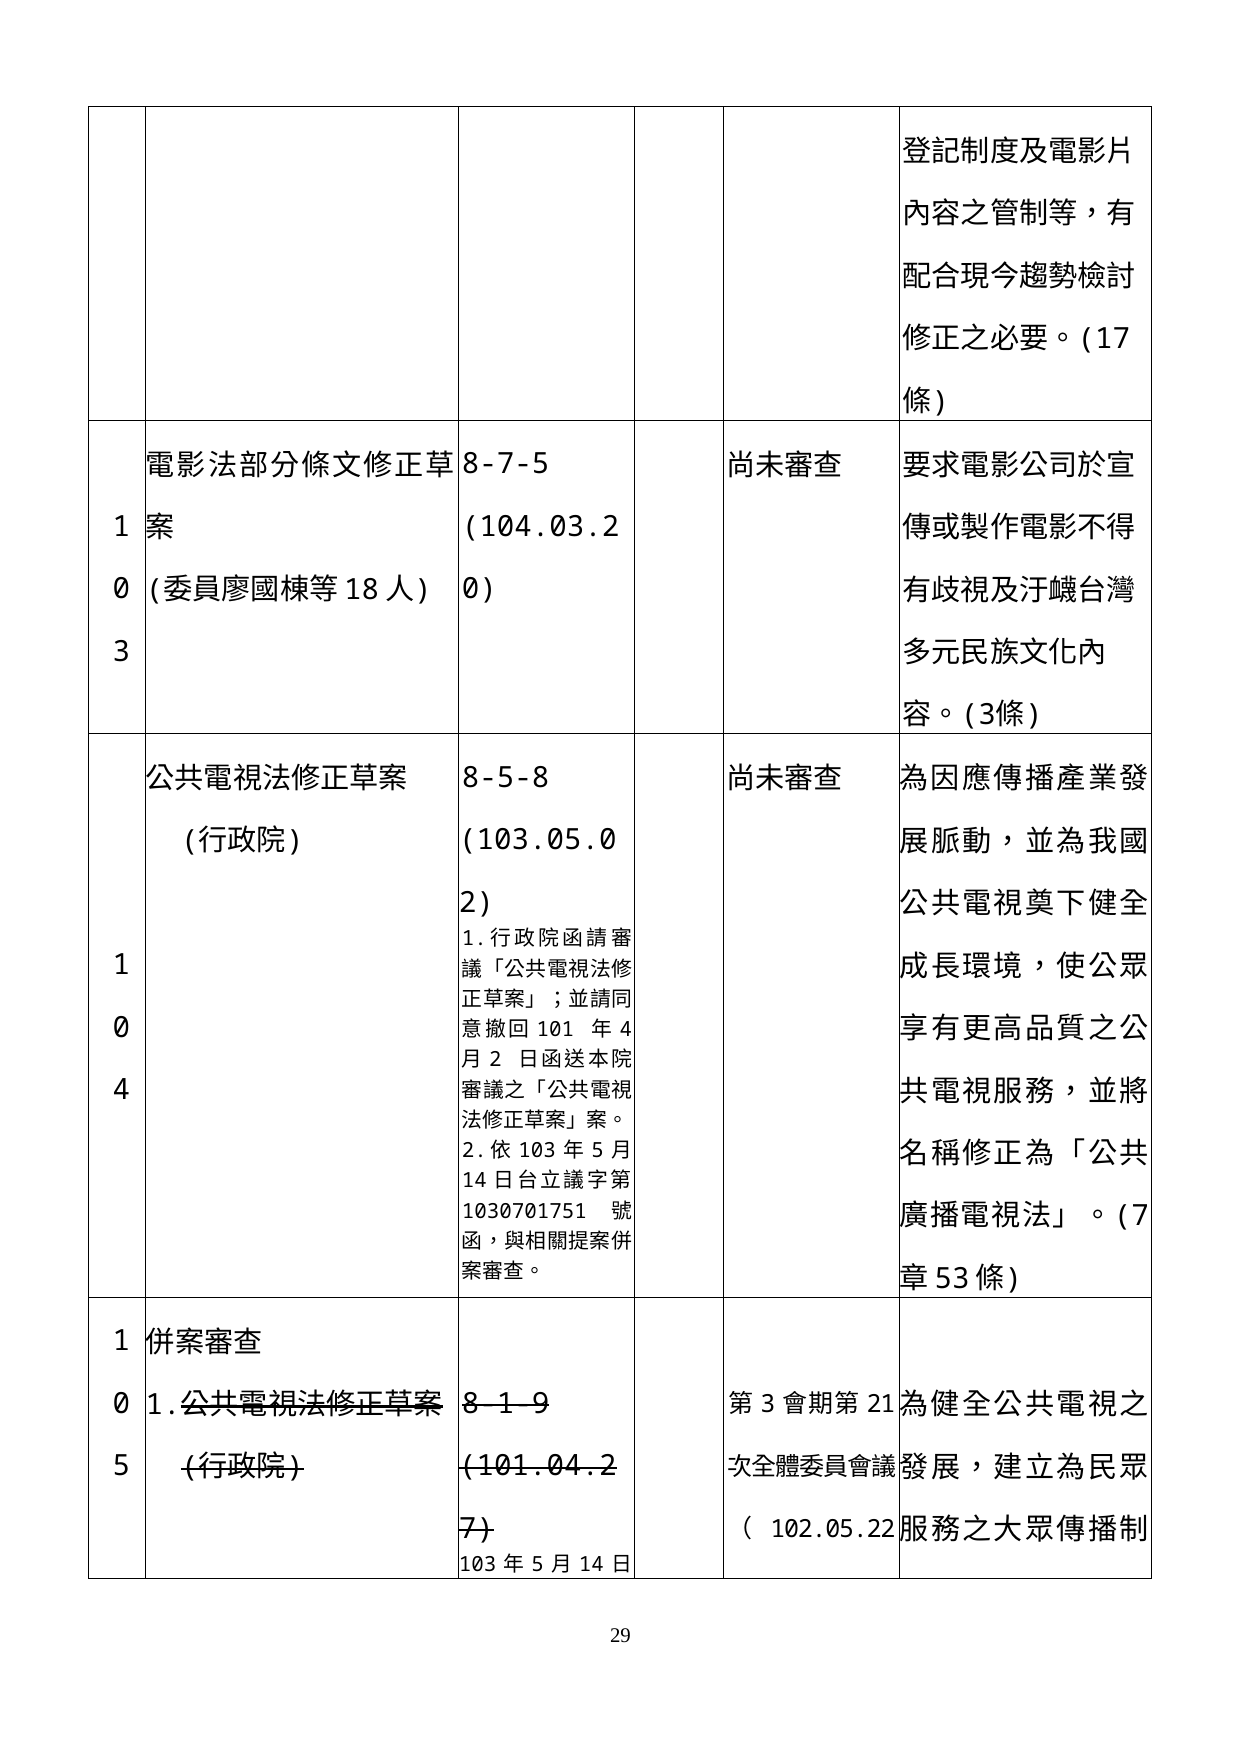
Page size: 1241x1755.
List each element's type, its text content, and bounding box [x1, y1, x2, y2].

table_cell 併案審查 1.公共電視法修正草案 (行政院) [146, 1298, 458, 1578]
table_cell 電影法部分條文修正草案 (委員廖國棟等18人) [146, 421, 458, 733]
table_cell 第3會期第21次全體委員會議（102.05.22 [724, 1298, 899, 1578]
table_cell 尚未審查 [724, 421, 899, 733]
table_cell 8-5-8 (103.05.02) 1.行政院函請審議「公共電視法修正草案」；並請同意撤回101 年4 月2 日函送本院審議之「公共電視法修正草案」案。 2.依103年5月14日台立議字第1030701751號函，與相關提案併案審查。 [459, 734, 634, 1297]
table_cell [89, 421, 145, 733]
table_cell [635, 1298, 723, 1578]
table_cell [89, 107, 145, 419]
table_cell [635, 421, 723, 733]
table_cell 為因應傳播產業發展脈動，並為我國公共電視奠下健全成長環境，使公眾享有更高品質之公共電視服務，並將名稱修正為「公共廣播電視法」。(7章53條) [900, 734, 1151, 1297]
table_cell [146, 107, 458, 419]
table_cell 公共電視法修正草案 (行政院) [146, 734, 458, 1297]
table_cell [459, 107, 634, 419]
table_cell 8-1-9 (101.04.27) 103年5月14日 [459, 1298, 634, 1578]
table_cell 8-7-5 (104.03.20) [459, 421, 634, 733]
table_cell [635, 107, 723, 419]
table_cell [724, 107, 899, 419]
table_cell 尚未審查 [724, 734, 899, 1297]
table_cell [89, 1298, 145, 1578]
table_cell [635, 734, 723, 1297]
table_cell [89, 734, 145, 1297]
table_cell 要求電影公司於宣傳或製作電影不得有歧視及汙衊台灣多元民族文化內容。(3條) [900, 421, 1151, 733]
table_cell 為健全公共電視之發展，建立為民眾服務之大眾傳播制 [900, 1298, 1151, 1578]
table_cell 登記制度及電影片內容之管制等，有配合現今趨勢檢討修正之必要。(17條) [900, 107, 1151, 419]
